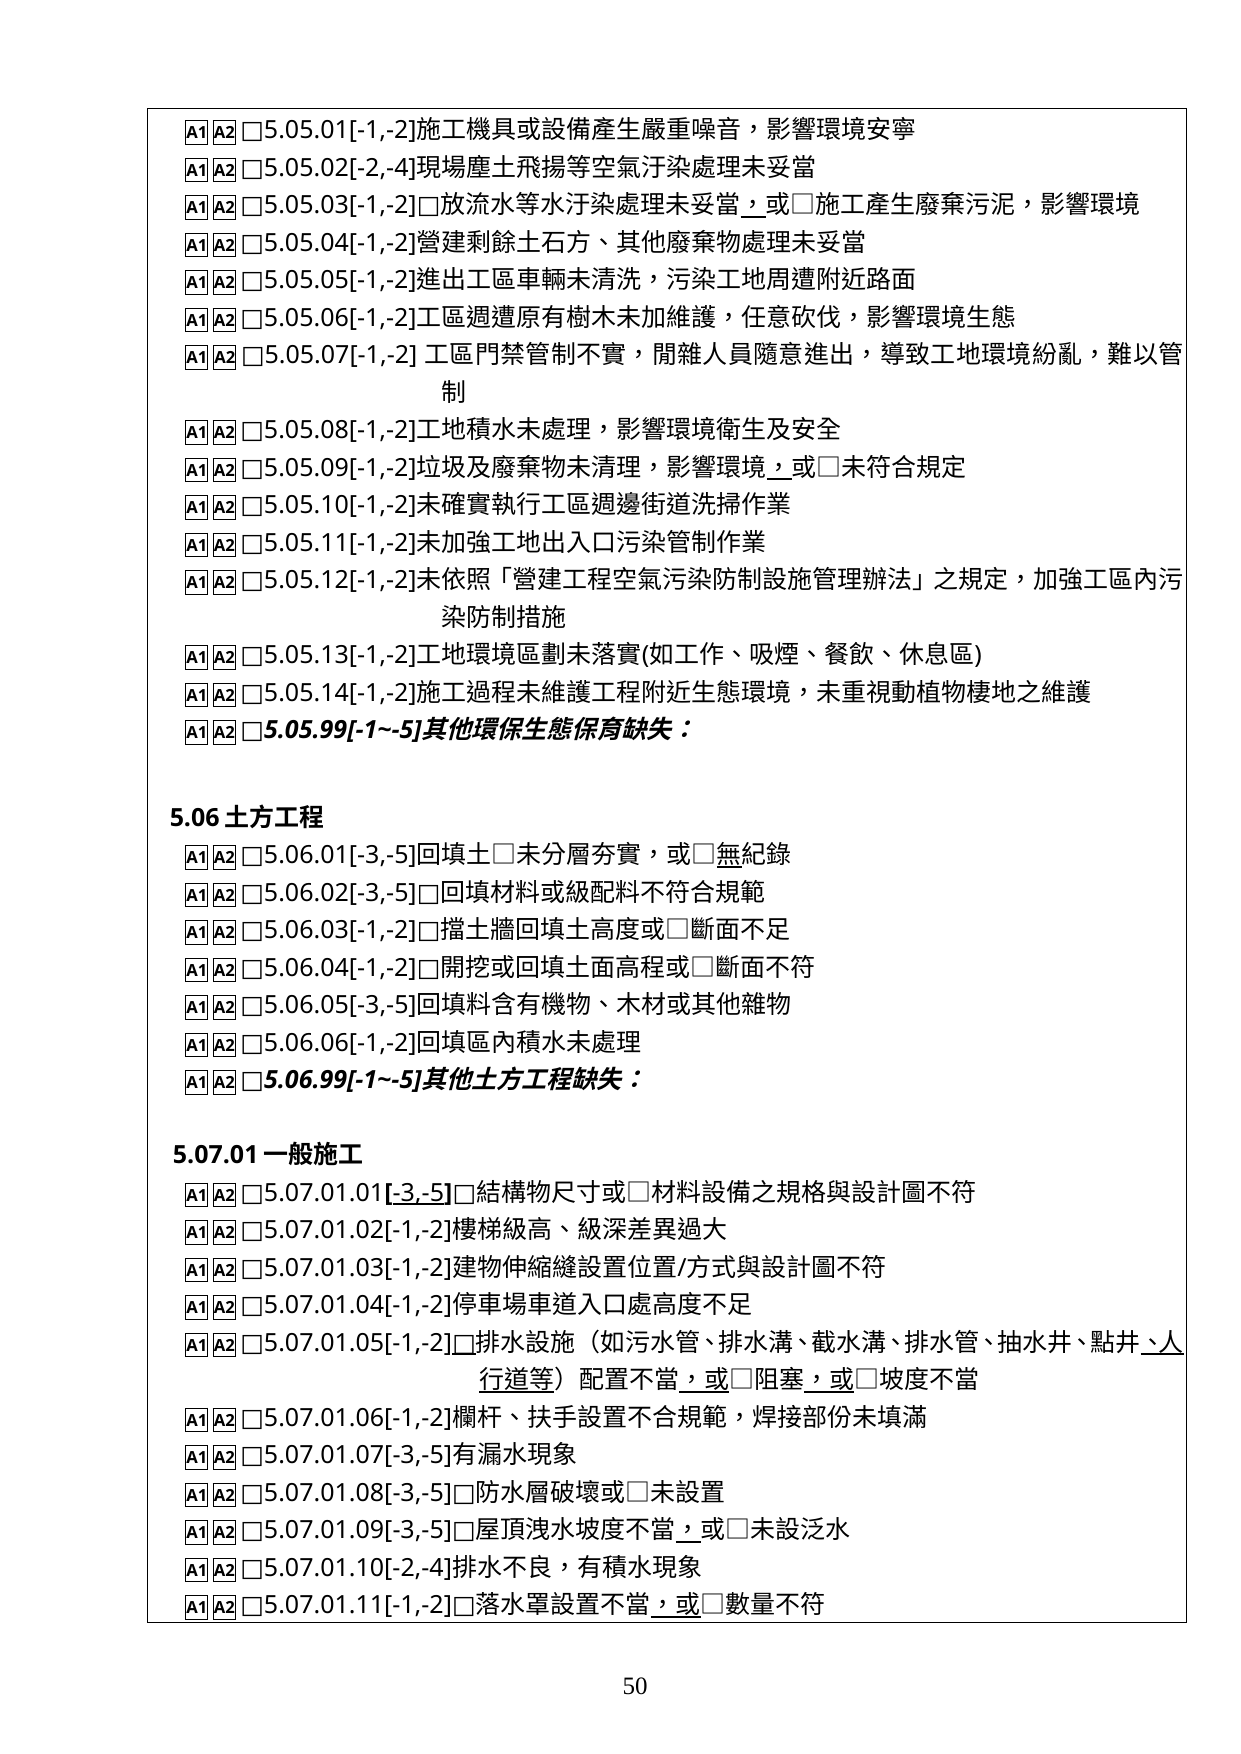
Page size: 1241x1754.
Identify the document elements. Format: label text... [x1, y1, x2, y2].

table_cell A1 A2 □5.05.01[-1,-2]施工機具或設備產生嚴重噪音，影響環境安寧 A1 A2 □5.05.02[-2,-4]現場塵土飛揚等空氣汙染處理未妥當 A1 A2 □5.05.03[-1,-2]□放流水等水汙染處理未妥當，或□施工產生廢棄污泥，影響環境 A1 A2 □5.05.04[-1,-2]營建剩餘土石方、其他廢棄物處理未妥當 A1 A2 □5.05.05[-1,-2]進出工區車輛未清洗，污染工地周遭附近路面 A1 A2 □5.05.06[-1,-2]工區週遭原有樹木未加維護，任意砍伐，影響環境生態 A1 A2 □5.05.07[-1,-2] 工區門禁管制不實，閒雜人員隨意進出，導致工地環境紛亂，難以管制 A1 A2 □5.05.08[-1,-2]工地積水未處理，影響環境衛生及安全 A1 A2 □5.05.09[-1,-2]垃圾及廢棄物未清理，影響環境，或□未符合規定 A1 A2 □5.05.10[-1,-2]未確實執行工區週邊街道洗掃作業 A1 A2 □5.05.11[-1,-2]未加強工地出入口污染管制作業 A1 A2 □5.05.12[-1,-2]未依照「營建工程空氣污染防制設施管理辦法」之規定，加強工區內污染防制措施 A1 A2 □5.05.13[-1,-2]工地環境區劃未落實(如工作、吸煙、餐飲、休息區) A1 A2 □5.05.14[-1,-2]施工過程未維護工程附近生態環境，未重視動植物棲地之維護 A1 A2 □5.05.99[-1~-5]其他環保生態保育缺失： 5.06土方工程 A1 A2 □5.06.01[-3,-5]回填土□未分層夯實，或□無紀錄 A1 A2 □5.06.02[-3,-5]□回填材料或級配料不符合規範 A1 A2 □5.06.03[-1,-2]□擋土牆回填土高度或□斷面不足 A1 A2 □5.06.04[-1,-2]□開挖或回填土面高程或□斷面不符 A1 A2 □5.06.05[-3,-5]回填料含有機物、木材或其他雜物 A1 A2 □5.06.06[-1,-2]回填區內積水未處理 A1 A2 □5.06.99[-1~-5]其他土方工程缺失： 5.07.01一般施工 A1 A2 □5.07.01.01[-3,-5]□結構物尺寸或□材料設備之規格與設計圖不符 A1 A2 □5.07.01.02[-1,-2]樓梯級高、級深差異過大 A1 A2 □5.07.01.03[-1,-2]建物伸縮縫設置位置/方式與設計圖不符 A1 A2 □5.07.01.04[-1,-2]停車場車道入口處高度不足 A1 A2 □5.07.01.05[-1,-2]□排水設施（如污水管、排水溝、截水溝、排水管、抽水井、點井、人行道等）配置不當，或□阻塞，或□坡度不當 A1 A2 □5.07.01.06[-1,-2]欄杆、扶手設置不合規範，焊接部份未填滿 A1 A2 □5.07.01.07[-3,-5]有漏水現象 A1 A2 □5.07.01.08[-3,-5]□防水層破壞或□未設置 A1 A2 □5.07.01.09[-3,-5]□屋頂洩水坡度不當，或□未設泛水 A1 A2 □5.07.01.10[-2,-4]排水不良，有積水現象 A1 A2 □5.07.01.11[-1,-2]□落水罩設置不當，或□數量不符 [148, 109, 1186, 1622]
